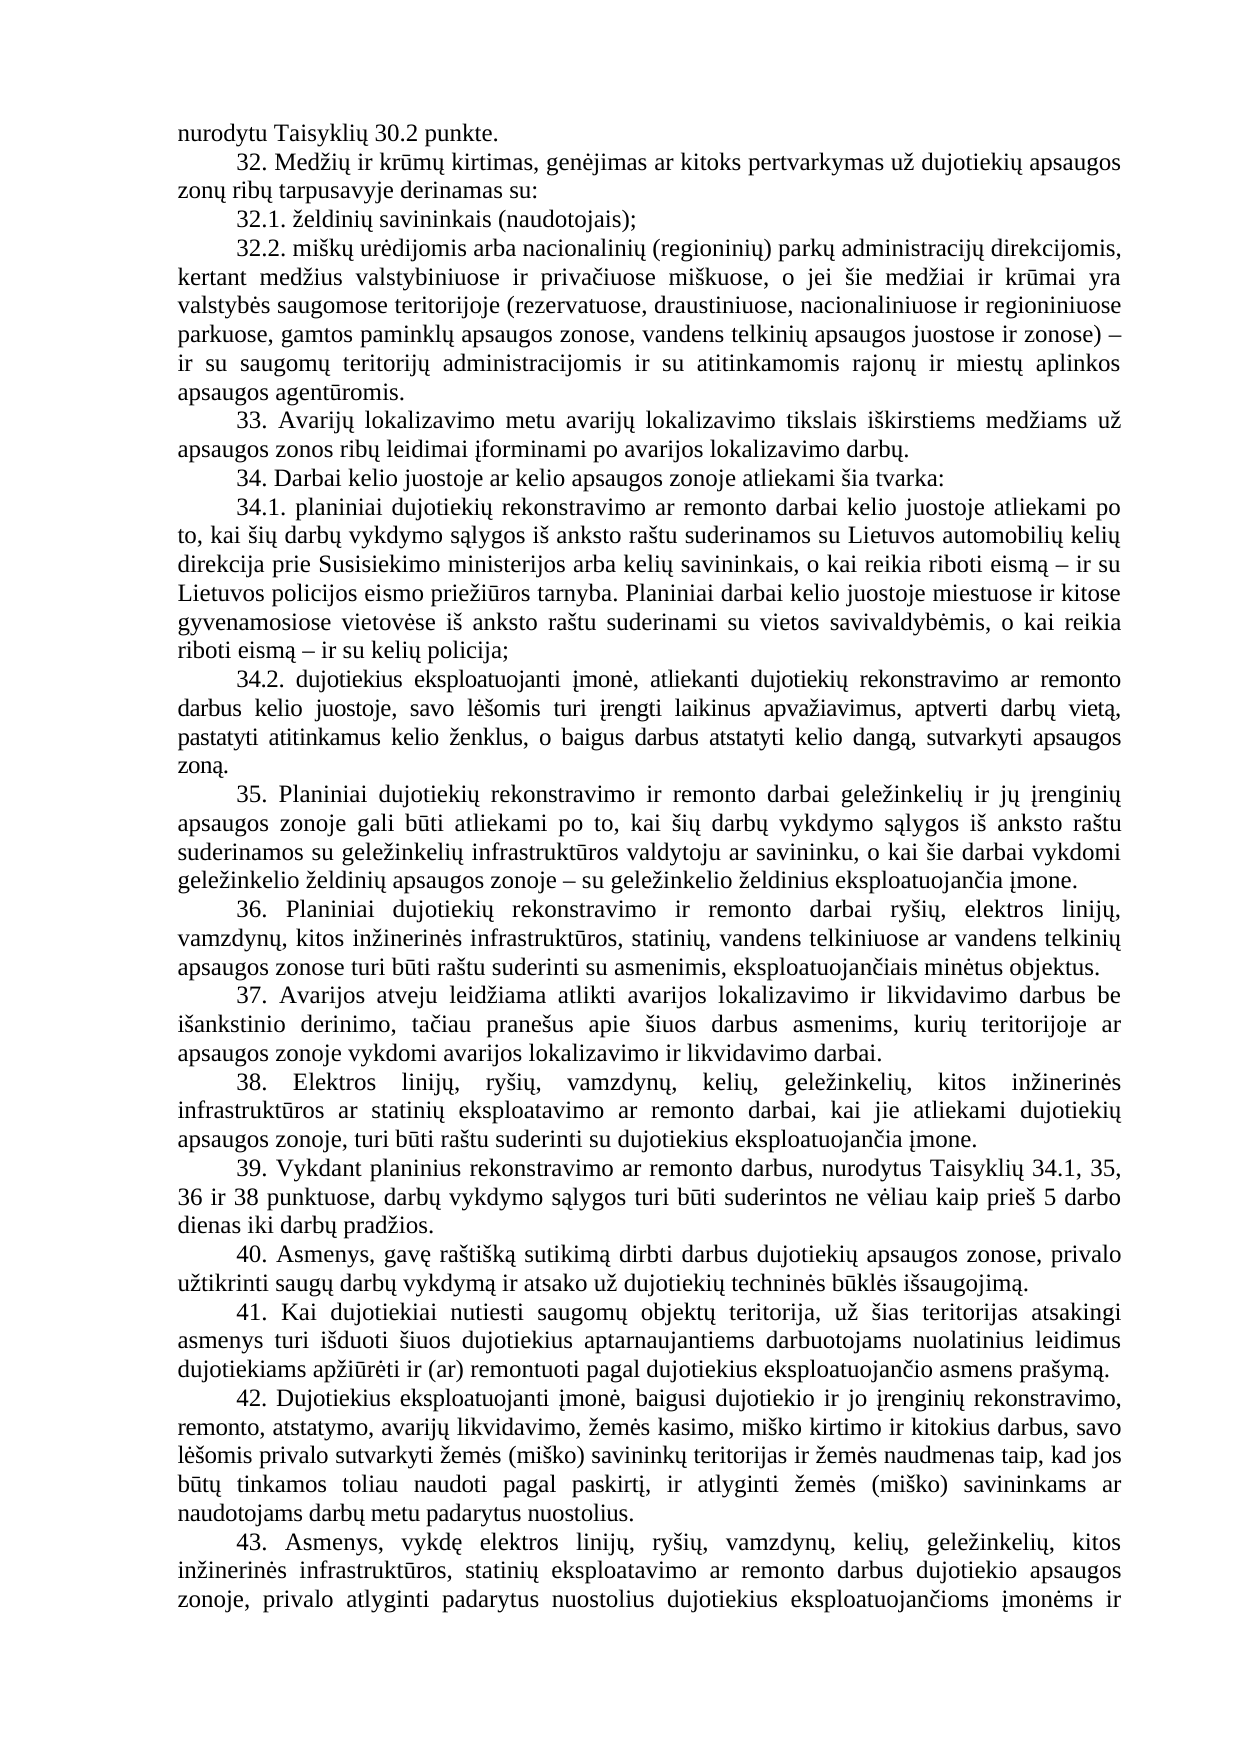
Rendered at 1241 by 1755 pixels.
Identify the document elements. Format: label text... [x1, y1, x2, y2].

text 43. Asmenys, vykdę elektros linijų, ryšių, vamzdynų, kelių, geležinkelių, kitos inžinerinės infrastruktūros, statinių eksploatavimo ar remonto darbus dujotiekio apsaugos zonoje, privalo atlyginti padarytus nuostolius dujotiekius eksploatuojančioms įmonėms ir [177, 1527, 1122, 1613]
text 32.1. želdinių savininkais (naudotojais); [177, 204, 1122, 233]
text 34. Darbai kelio juostoje ar kelio apsaugos zonoje atliekami šia tvarka: [177, 463, 1122, 492]
text 39. Vykdant planinius rekonstravimo ar remonto darbus, nurodytus Taisyklių 34.1, 35, 36 ir 38 punktuose, darbų vykdymo sąlygos turi būti suderintos ne vėliau kaip prieš 5 darbo dienas iki darbų pradžios. [177, 1153, 1122, 1239]
text 33. Avarijų lokalizavimo metu avarijų lokalizavimo tikslais iškirstiems medžiams už apsaugos zonos ribų leidimai įforminami po avarijos lokalizavimo darbų. [177, 406, 1122, 463]
text 34.1. planiniai dujotiekių rekonstravimo ar remonto darbai kelio juostoje atliekami po to, kai šių darbų vykdymo sąlygos iš anksto raštu suderinamos su Lietuvos automobilių kelių direkcija prie Susisiekimo ministerijos arba kelių savininkais, o kai reikia riboti eismą – ir su Lietuvos policijos eismo priežiūros tarnyba. Planiniai darbai kelio juostoje miestuose ir kitose gyvenamosiose vietovėse iš anksto raštu suderinami su vietos savivaldybėmis, o kai reikia riboti eismą – ir su kelių policija; [177, 492, 1122, 664]
text 32. Medžių ir krūmų kirtimas, genėjimas ar kitoks pertvarkymas už dujotiekių apsaugos zonų ribų tarpusavyje derinamas su: [177, 147, 1122, 204]
text 34.2. dujotiekius eksploatuojanti įmonė, atliekanti dujotiekių rekonstravimo ar remonto darbus kelio juostoje, savo lėšomis turi įrengti laikinus apvažiavimus, aptverti darbų vietą, pastatyti atitinkamus kelio ženklus, o baigus darbus atstatyti kelio dangą, sutvarkyti apsaugos zoną. [177, 664, 1122, 779]
text 35. Planiniai dujotiekių rekonstravimo ir remonto darbai geležinkelių ir jų įrenginių apsaugos zonoje gali būti atliekami po to, kai šių darbų vykdymo sąlygos iš anksto raštu suderinamos su geležinkelių infrastruktūros valdytoju ar savininku, o kai šie darbai vykdomi geležinkelio želdinių apsaugos zonoje – su geležinkelio želdinius eksploatuojančia įmone. [177, 779, 1122, 894]
text 36. Planiniai dujotiekių rekonstravimo ir remonto darbai ryšių, elektros linijų, vamzdynų, kitos inžinerinės infrastruktūros, statinių, vandens telkiniuose ar vandens telkinių apsaugos zonose turi būti raštu suderinti su asmenimis, eksploatuojančiais minėtus objektus. [177, 894, 1122, 981]
text nurodytu Taisyklių 30.2 punkte. [177, 118, 1122, 147]
text 42. Dujotiekius eksploatuojanti įmonė, baigusi dujotiekio ir jo įrenginių rekonstravimo, remonto, atstatymo, avarijų likvidavimo, žemės kasimo, miško kirtimo ir kitokius darbus, savo lėšomis privalo sutvarkyti žemės (miško) savininkų teritorijas ir žemės naudmenas taip, kad jos būtų tinkamos toliau naudoti pagal paskirtį, ir atlyginti žemės (miško) savininkams ar naudotojams darbų metu padarytus nuostolius. [177, 1383, 1122, 1527]
text 41. Kai dujotiekiai nutiesti saugomų objektų teritorija, už šias teritorijas atsakingi asmenys turi išduoti šiuos dujotiekius aptarnaujantiems darbuotojams nuolatinius leidimus dujotiekiams apžiūrėti ir (ar) remontuoti pagal dujotiekius eksploatuojančio asmens prašymą. [177, 1297, 1122, 1383]
text 38. Elektros linijų, ryšių, vamzdynų, kelių, geležinkelių, kitos inžinerinės infrastruktūros ar statinių eksploatavimo ar remonto darbai, kai jie atliekami dujotiekių apsaugos zonoje, turi būti raštu suderinti su dujotiekius eksploatuojančia įmone. [177, 1067, 1122, 1153]
text 32.2. miškų urėdijomis arba nacionalinių (regioninių) parkų administracijų direkcijomis, kertant medžius valstybiniuose ir privačiuose miškuose, o jei šie medžiai ir krūmai yra valstybės saugomose teritorijoje (rezervatuose, draustiniuose, nacionaliniuose ir regioniniuose parkuose, gamtos paminklų apsaugos zonose, vandens telkinių apsaugos juostose ir zonose) – ir su saugomų teritorijų administracijomis ir su atitinkamomis rajonų ir miestų aplinkos apsaugos agentūromis. [177, 233, 1122, 406]
text 37. Avarijos atveju leidžiama atlikti avarijos lokalizavimo ir likvidavimo darbus be išankstinio derinimo, tačiau pranešus apie šiuos darbus asmenims, kurių teritorijoje ar apsaugos zonoje vykdomi avarijos lokalizavimo ir likvidavimo darbai. [177, 981, 1122, 1067]
text 40. Asmenys, gavę raštišką sutikimą dirbti darbus dujotiekių apsaugos zonose, privalo užtikrinti saugų darbų vykdymą ir atsako už dujotiekių techninės būklės išsaugojimą. [177, 1239, 1122, 1297]
